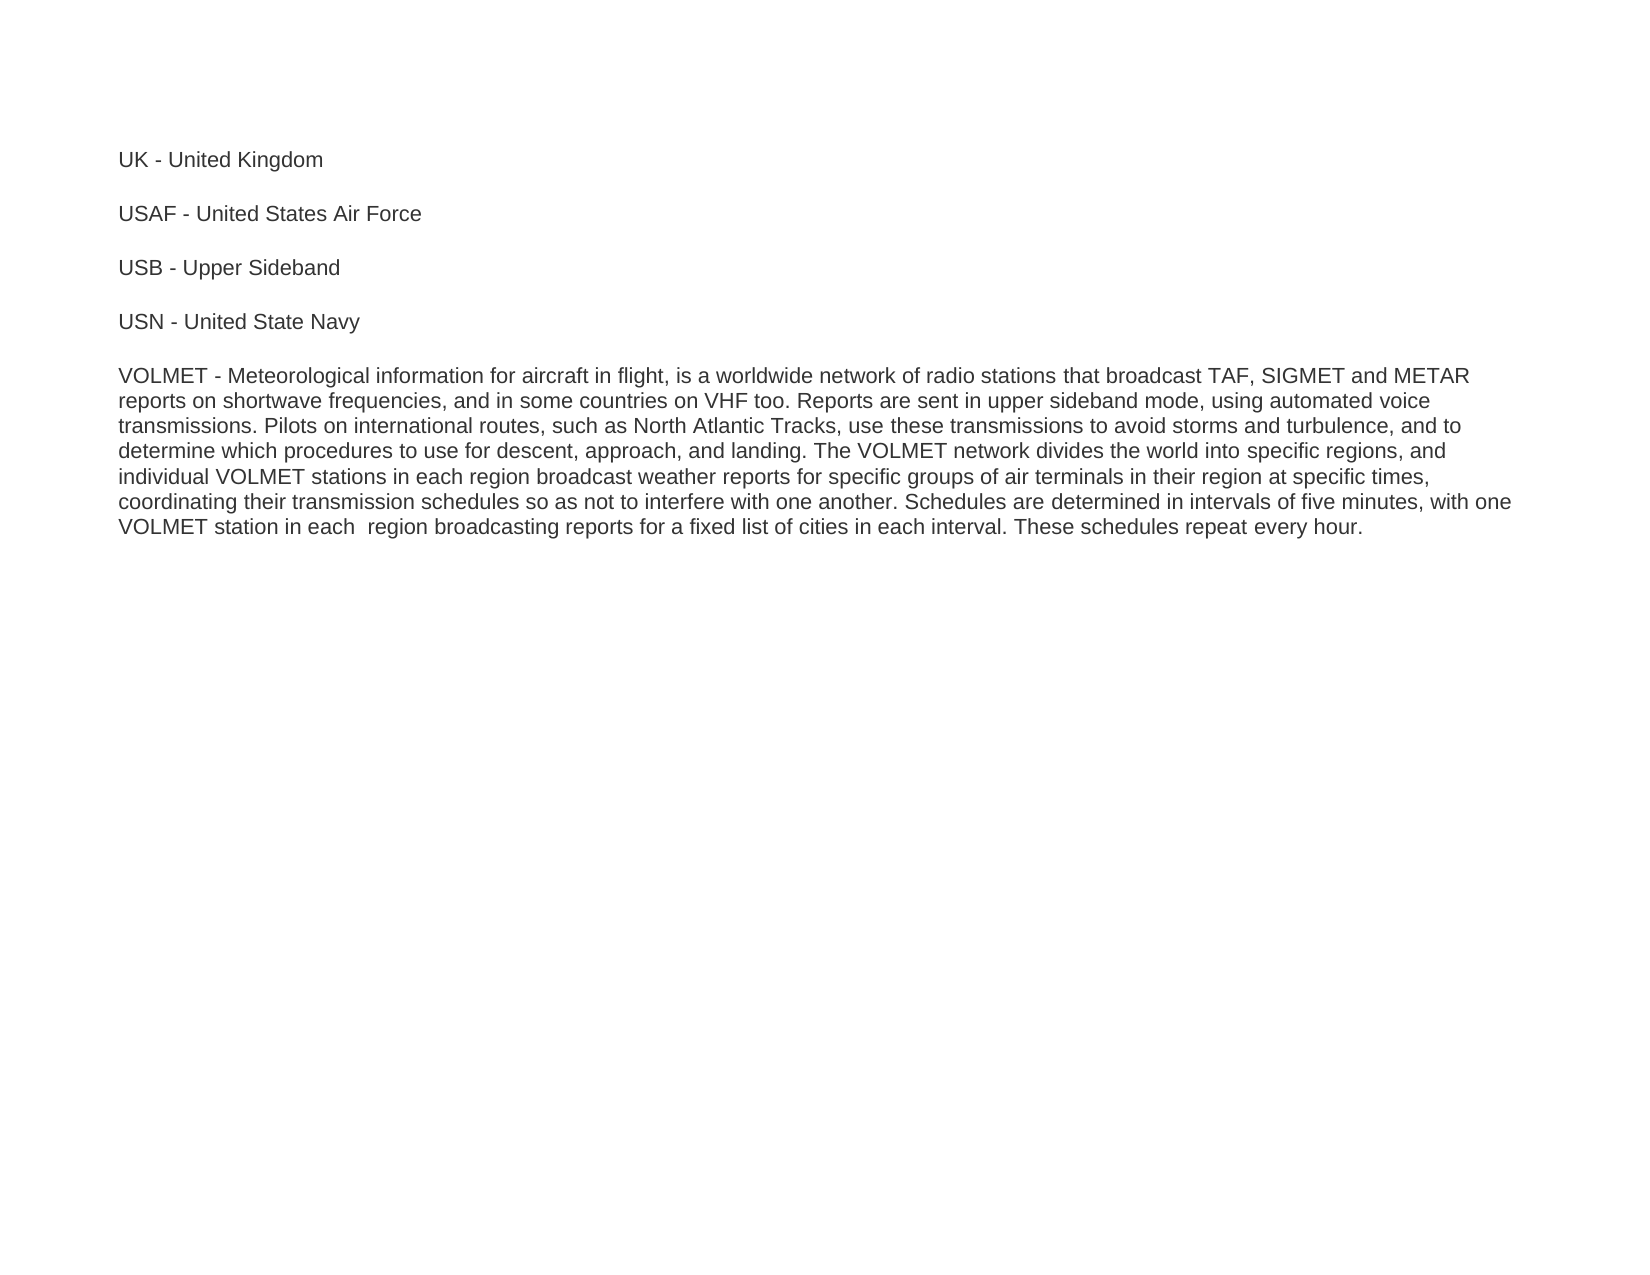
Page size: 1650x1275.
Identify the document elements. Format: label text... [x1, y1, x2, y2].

text VOLMET - Meteorological information for aircraft in flight, is a worldwide network of radio stations that broadcast TAF, SIGMET and METAR reports on shortwave frequencies, and in some countries on VHF too. Reports are sent in upper sideband mode, using automated voice transmissions. Pilots on international routes, such as North Atlantic Tracks, use these transmissions to avoid storms and turbulence, and to determine which procedures to use for descent, approach, and landing. The VOLMET network divides the world into specific regions, and individual VOLMET stations in each region broadcast weather reports for specific groups of air terminals in their region at specific times, coordinating their transmission schedules so as not to interfere with one another. Schedules are determined in intervals of five minutes, with one VOLMET station in each region broadcasting reports for a fixed list of cities in each interval. These schedules repeat every hour. [118, 363, 1532, 539]
text USN - United State Navy [118, 309, 1532, 334]
text USAF - United States Air Force [118, 201, 1532, 226]
text UK - United Kingdom [118, 147, 1532, 172]
text USB - Upper Sideband [118, 255, 1532, 280]
